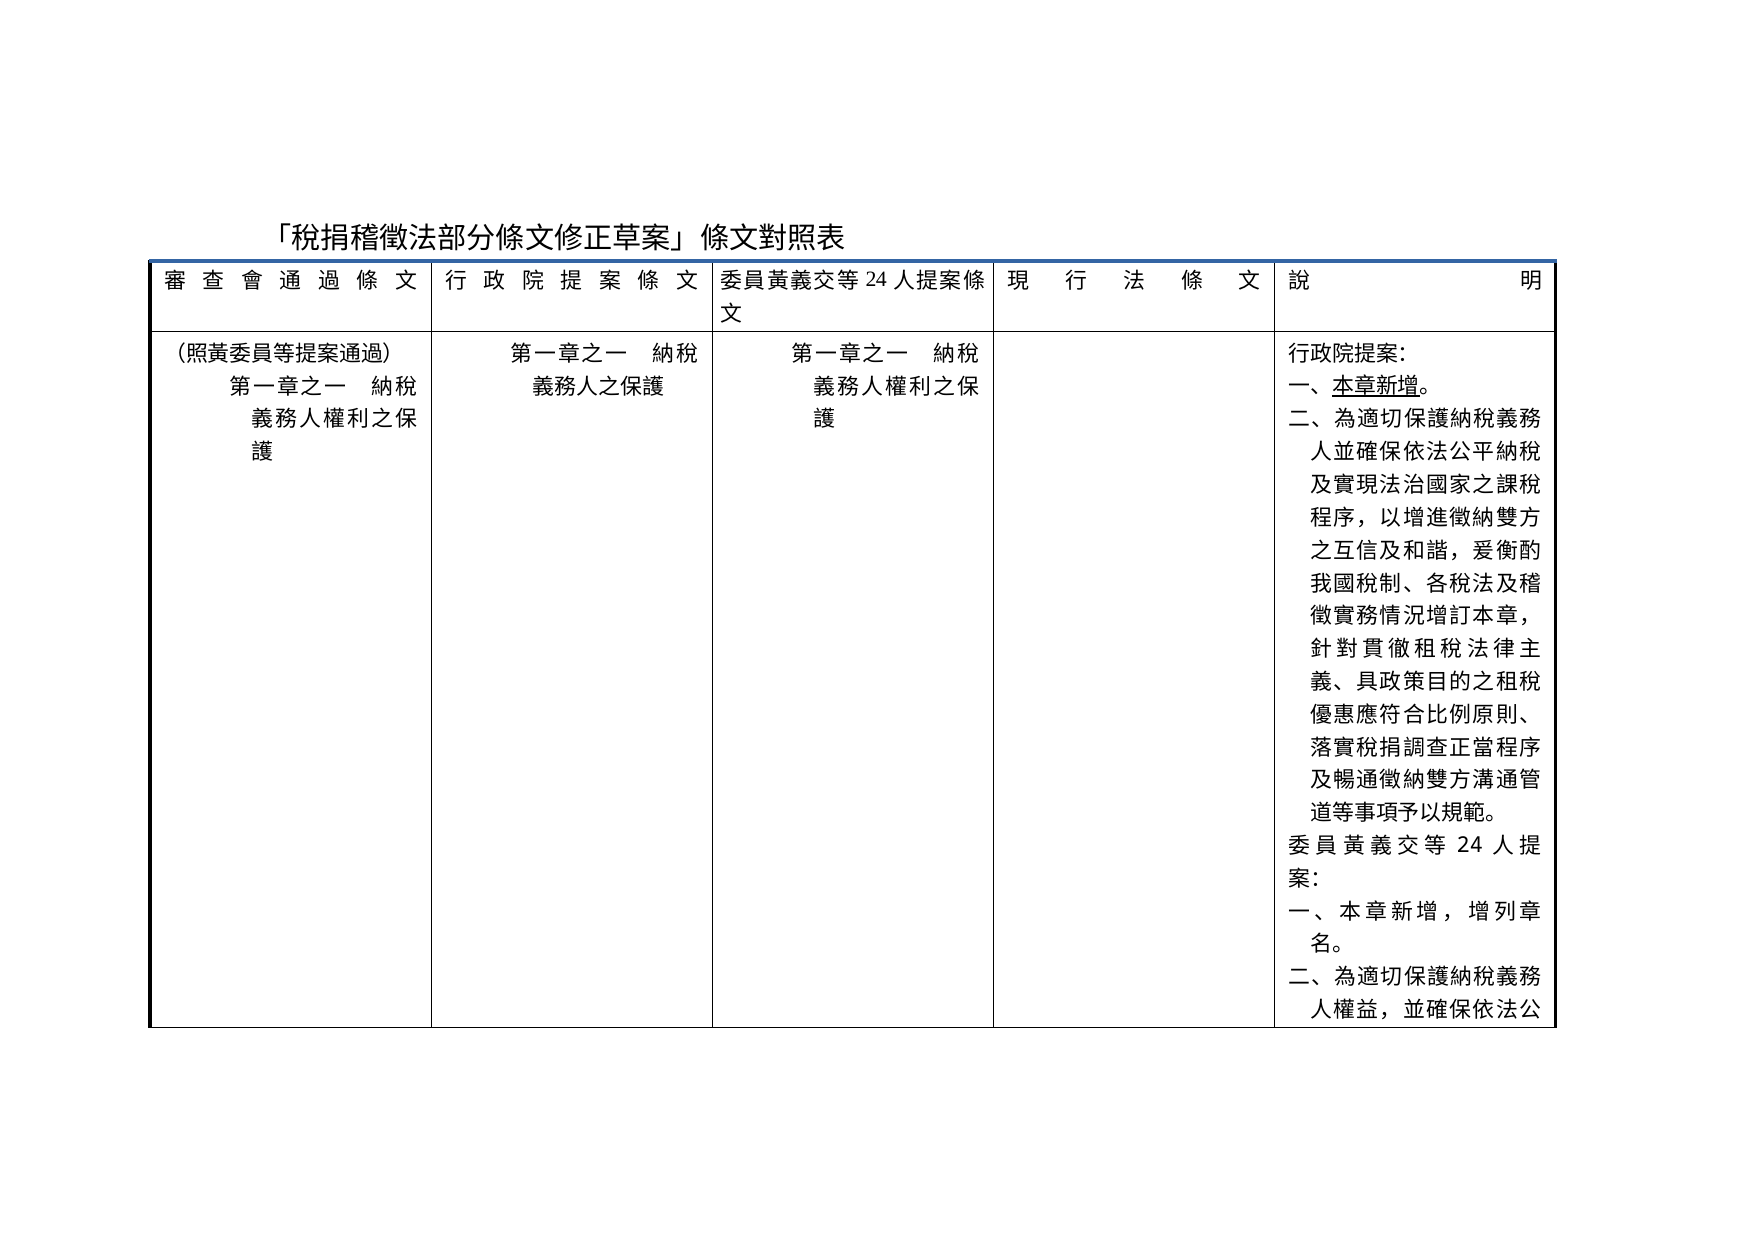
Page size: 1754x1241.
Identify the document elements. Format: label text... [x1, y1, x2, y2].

table_cell （照黃委員等提案通過） 第一章之一 納稅義務人權利之保護 [152, 332, 431, 1027]
table_cell 現行法條文 [994, 263, 1274, 331]
table_cell [994, 332, 1274, 1027]
table_cell 說明 [1275, 263, 1554, 331]
table_cell 第一章之一 納稅義務人之保護 [432, 332, 712, 1027]
table_cell 委員黃義交等24人提案條文 [713, 263, 993, 331]
table_cell 審查會通過條文 [152, 263, 431, 331]
table_header 「稅捐稽徵法部分條文修正草案」條文對照表 [150, 187, 1556, 259]
table_cell 行政院提案： 一、本章新增。 二、為適切保護納稅義務人並確保依法公平納稅及實現法治國家之課稅程序，以增進徵納雙方之互信及和諧，爰衡酌我國稅制、各稅法及稽徵實務情況增訂本章，針對貫徹租稅法律主義、具政策目的之租稅優惠應符合比例原則、落實稅捐調查正當程序及暢通徵納雙方溝通管道等事項予以規範。 委員黃義交等24人提案： 一、本章新增，增列章名。 二、為適切保護納稅義務人權益，並確保依法公 [1275, 332, 1554, 1027]
table_cell 第一章之一 納稅義務人權利之保護 [713, 332, 993, 1027]
table_cell 行政院提案條文 [432, 263, 712, 331]
